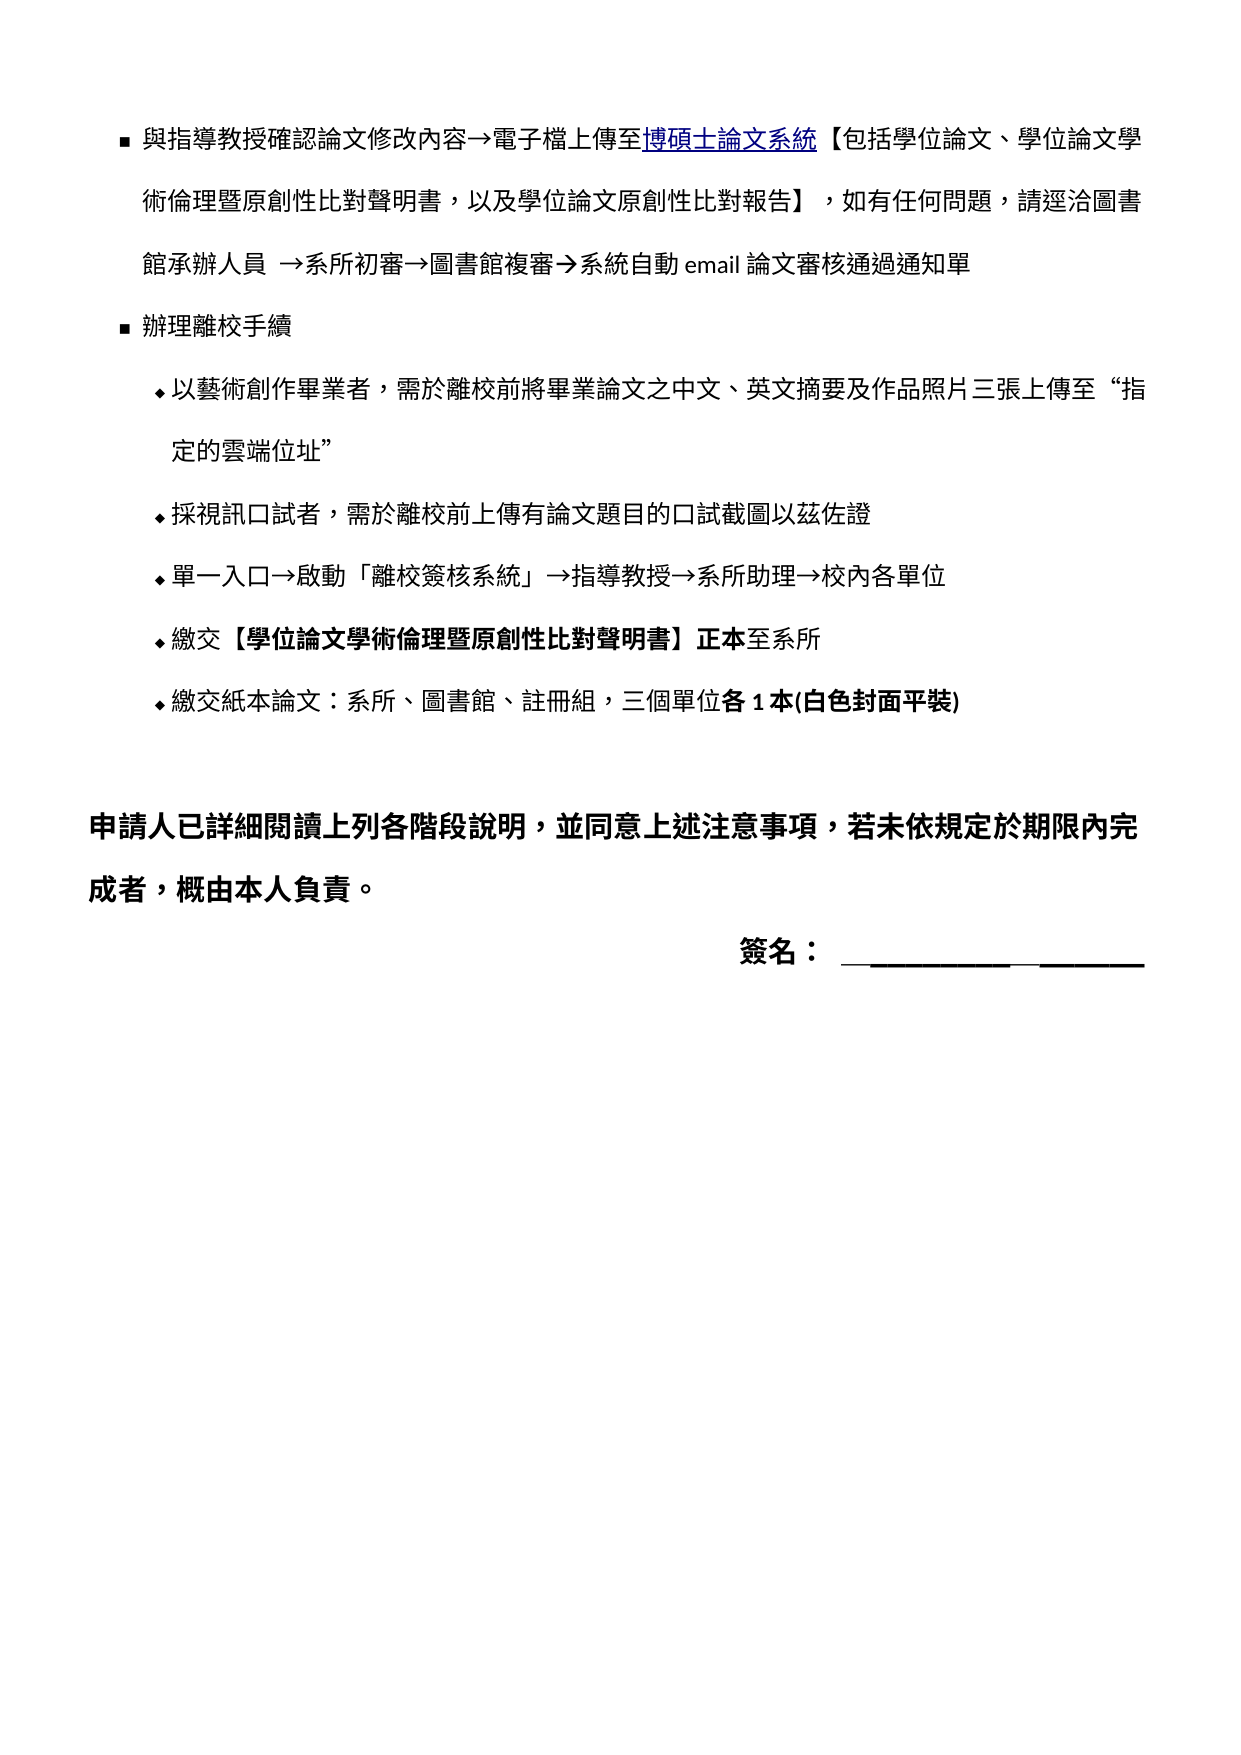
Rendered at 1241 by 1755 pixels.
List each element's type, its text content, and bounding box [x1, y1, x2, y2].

text 簽名： ＿________＿______ [89, 908, 1181, 971]
list 與指導教授確認論文修改內容→電子檔上傳至博碩士論文系統【包括學位論文、學位論文學術倫理暨原創性比對聲明書，以及學位論文原創性比對報告】，如有任何問題，請逕洽圖書館承辦人員 →系所初審→圖書館複審系統自動email 論文審核通過通知單 [118, 96, 1152, 283]
list 採視訊口試者，需於離校前上傳有論文題目的口試截圖以茲佐證 [154, 471, 1152, 533]
list 以藝術創作畢業者，需於離校前將畢業論文之中文、英文摘要及作品照片三張上傳至“指定的雲端位址” [154, 346, 1152, 471]
text 申請人已詳細閱讀上列各階段說明，並同意上述注意事項，若未依規定於期限內完成者，概由本人負責。 [89, 783, 1152, 908]
list 單一入口→啟動「離校簽核系統」→指導教授→系所助理→校內各單位 [154, 533, 1152, 596]
list 繳交紙本論文：系所、圖書館、註冊組，三個單位各1本(白色封面平裝) [154, 658, 1152, 721]
list 繳交【學位論文學術倫理暨原創性比對聲明書】正本至系所 [154, 596, 1152, 658]
list 辦理離校手續 [118, 283, 1152, 346]
